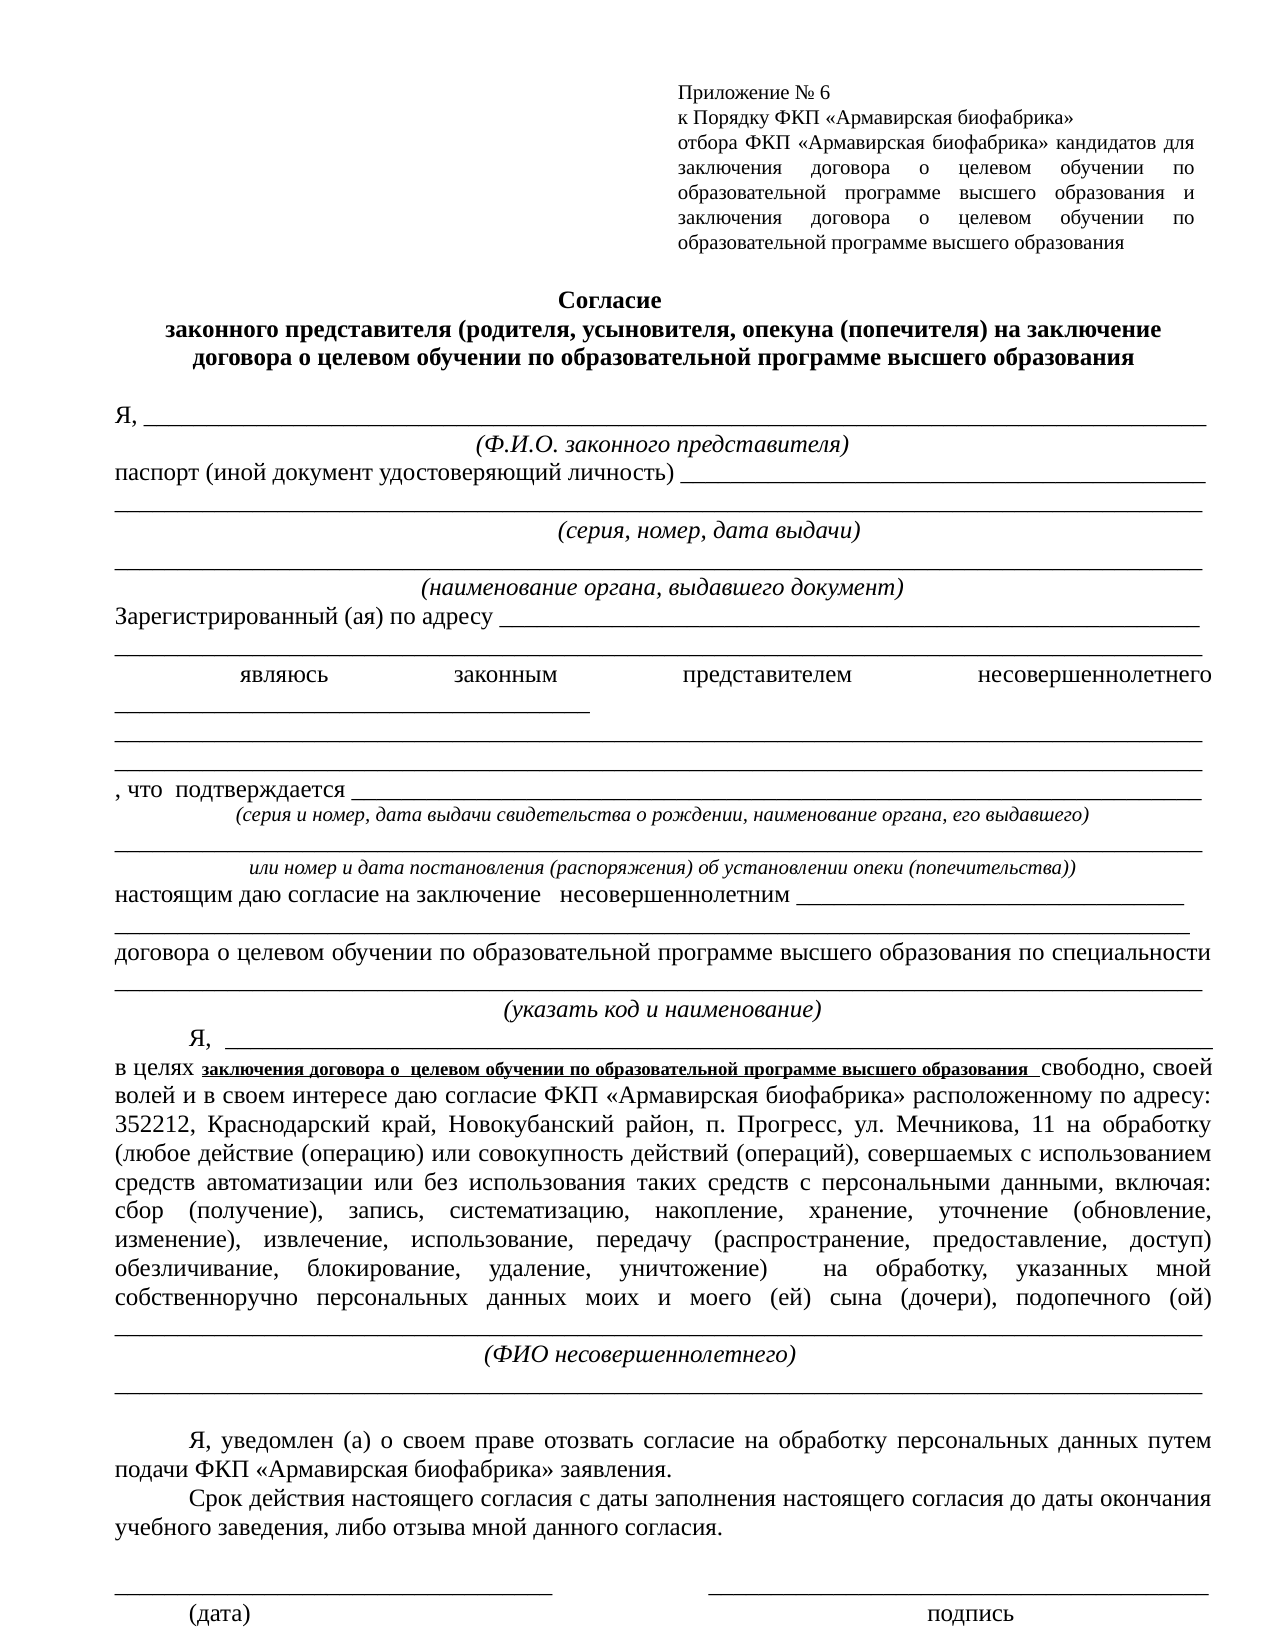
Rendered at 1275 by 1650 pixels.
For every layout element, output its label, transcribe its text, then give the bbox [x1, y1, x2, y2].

text Зарегистрированный (ая) по адресу ________________________________________________________ [114, 601, 1212, 630]
text _______________________________________________________________________________________ [114, 1368, 1212, 1397]
text (серия и номер, дата выдачи свидетельства о рождении, наименование органа, его выдавшего) [114, 802, 1212, 826]
text Согласие [410, 285, 1212, 314]
text настоящим даю согласие на заключение несовершеннолетним _______________________________ [114, 879, 1212, 908]
text ______________________________________________________________________________________ [114, 908, 1212, 937]
text (указать код и наименование) [114, 994, 1212, 1023]
text или номер и дата постановления (распоряжения) об установлении опеки (попечительства)) [114, 855, 1212, 879]
text (Ф.И.О. законного представителя) [114, 429, 1212, 457]
text являюсь законным представителем несовершеннолетнего ______________________________________ [114, 659, 1212, 716]
text _______________________________________________________________________________________ [114, 544, 1212, 572]
text _______________________________________________________________________________________ [114, 486, 1212, 515]
text законного представителя (родителя, усыновителя, опекуна (попечителя) на заключение договора о целевом обучении по образовательной программе высшего образования [114, 314, 1212, 371]
text договора о целевом обучении по образовательной программе высшего образования по специальности _______________________________________________________________________________________ [114, 937, 1212, 994]
text паспорт (иной документ удостоверяющий личность) __________________________________________ [114, 457, 1212, 486]
text Я, уведомлен (а) о своем праве отозвать согласие на обработку персональных данных путем подачи ФКП «Армавирская биофабрика» заявления. [114, 1426, 1212, 1483]
text _______________________________________________________________________________________ [114, 826, 1212, 855]
text (дата) подпись [114, 1598, 1212, 1627]
table_header Приложение № 6 к Порядку ФКП «Армавирская биофабрика» отбора ФКП «Армавирская биофабрика» кандидатов для заключения договора о целевом обучении по образовательной программе высшего образования и заключения договора о целевом обучении по образовательной программе высшего образования [672, 74, 1212, 260]
text Я, _____________________________________________________________________________________ [114, 400, 1212, 429]
text (серия, номер, дата выдачи) [114, 515, 1212, 544]
text ___________________________________ ________________________________________ [114, 1569, 1212, 1598]
text ______________________________________________________________________________________________________________________________________________________________________________ , что подтверждается ____________________________________________________________________ [114, 716, 1212, 802]
text (наименование органа, выдавшего документ) [114, 572, 1212, 601]
text Срок действия настоящего согласия с даты заполнения настоящего согласия до даты окончания учебного заведения, либо отзыва мной данного согласия. [114, 1483, 1212, 1541]
text Я, _______________________________________________________________________________ в целях заключения договора о целевом обучении по образовательной программе высшего образования свободно, своей волей и в своем интересе даю согласие ФКП «Армавирская биофабрика» расположенному по адресу: 352212, Краснодарский край, Новокубанский район, п. Прогресс, ул. Мечникова, 11 на обработку (любое действие (операцию) или совокупность действий (операций), совершаемых с использованием средств автоматизации или без использования таких средств с персональными данными, включая: сбор (получение), запись, систематизацию, накопление, хранение, уточнение (обновление, изменение), извлечение, использование, передачу (распространение, предоставление, доступ) обезличивание, блокирование, удаление, уничтожение) на обработку, указанных мной собственноручно персональных данных моих и моего (ей) сына (дочери), подопечного (ой) _______________________________________________________________________________________ (ФИО несовершеннолетнего) [114, 1023, 1212, 1368]
text _______________________________________________________________________________________ [114, 630, 1212, 659]
